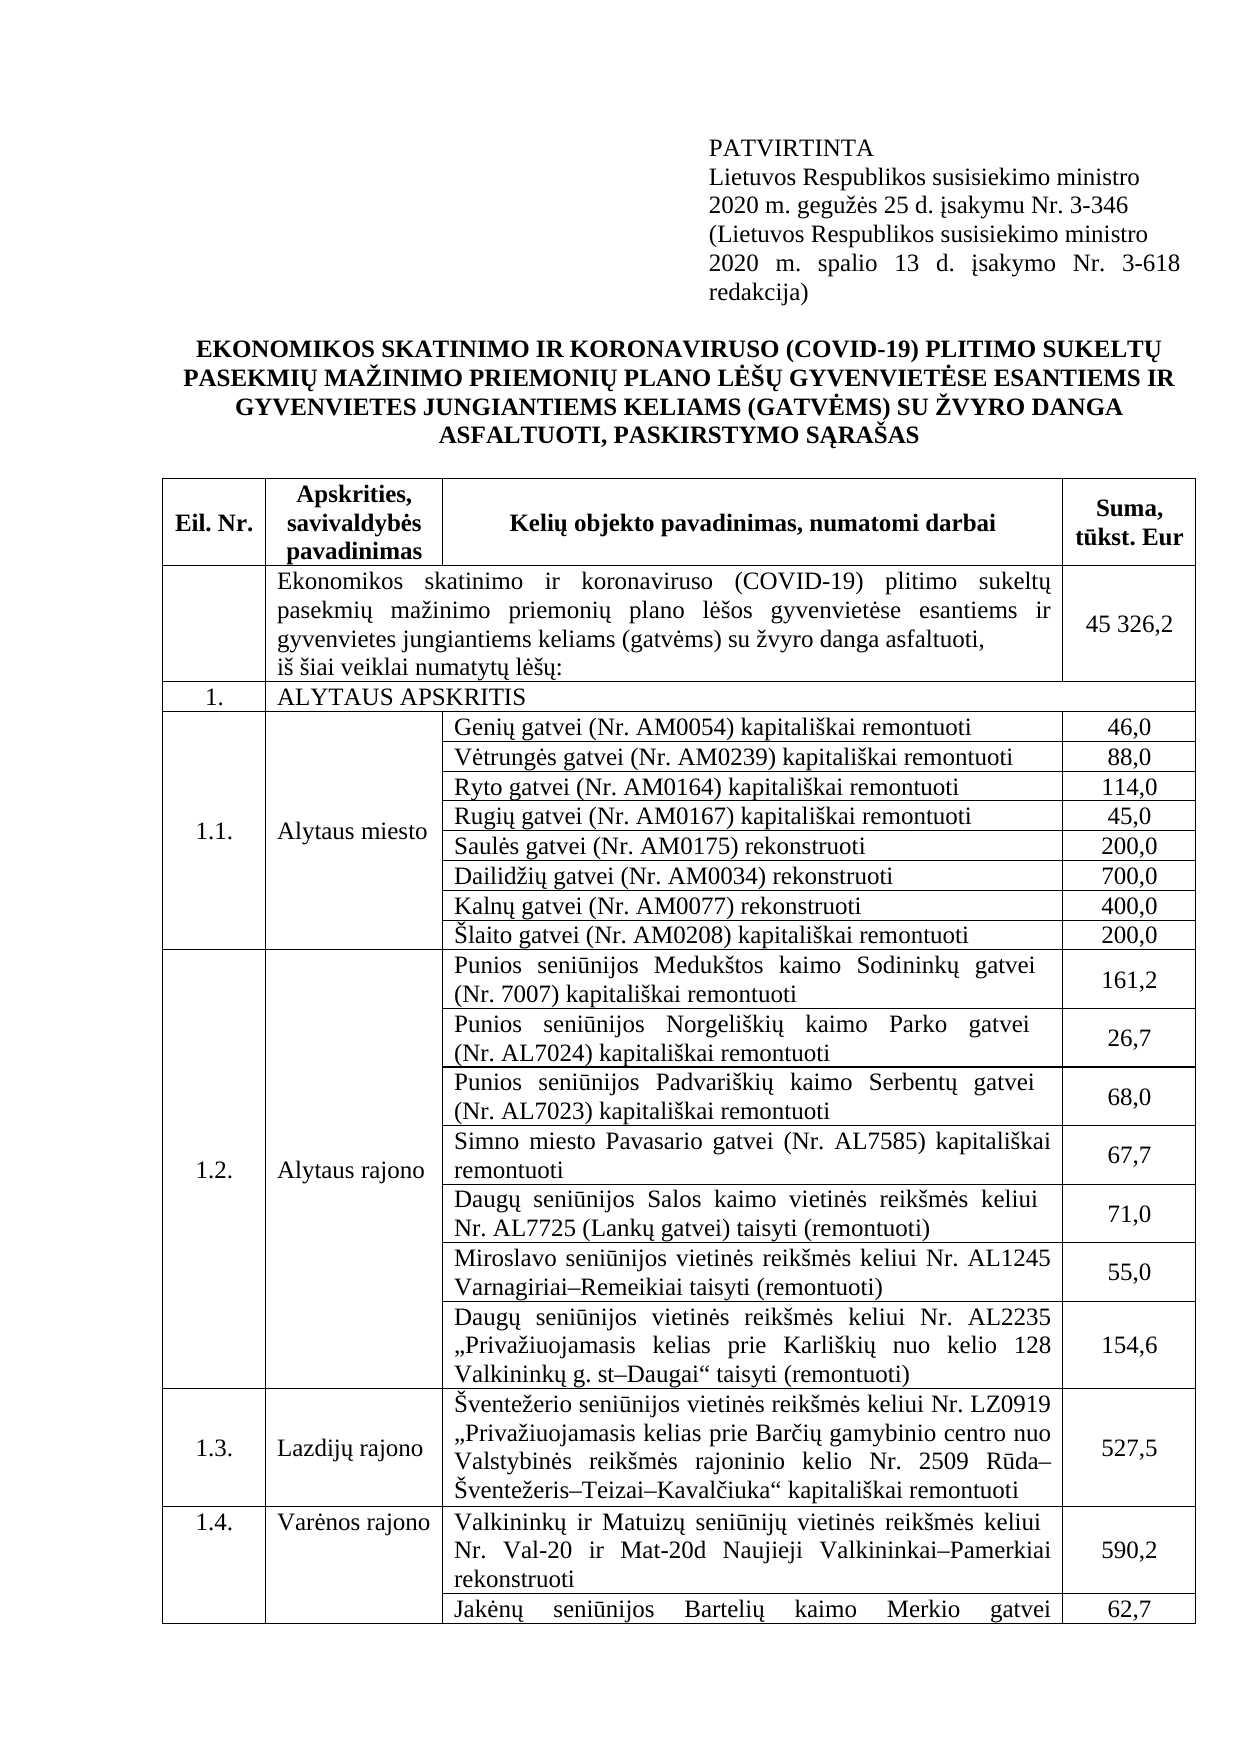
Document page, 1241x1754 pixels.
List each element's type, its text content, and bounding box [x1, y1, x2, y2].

table_cell 45,0 [1063, 801, 1195, 830]
table_cell 154,6 [1063, 1302, 1195, 1388]
table_cell Dailidžių gatvei (Nr. AM0034) rekonstruoti [443, 861, 1062, 890]
text 2020 m. gegužės 25 d. įsakymu Nr. 3-346 [709, 190, 1181, 219]
table_cell Daugų seniūnijos Salos kaimo vietinės reikšmės keliui Nr. AL7725 (Lankų gatvei) taisyti (remontuoti) [443, 1185, 1062, 1242]
text Lietuvos Respublikos susisiekimo ministro [709, 162, 1181, 190]
table_cell Varėnos rajono [266, 1507, 442, 1623]
table_cell 1.2. [163, 950, 265, 1388]
text 2020 m. spalio 13 d. įsakymo Nr. 3-618 redakcija) [709, 248, 1181, 305]
table_cell [163, 566, 265, 681]
table_cell 700,0 [1063, 861, 1195, 890]
table_cell Simno miesto Pavasario gatvei (Nr. AL7585) kapitališkai remontuoti [443, 1126, 1062, 1183]
table_cell Alytaus miesto [266, 712, 442, 949]
table_cell 1.1. [163, 712, 265, 949]
table_cell 161,2 [1063, 950, 1195, 1008]
table_cell Valkininkų ir Matuizų seniūnijų vietinės reikšmės keliui Nr. Val-20 ir Mat-20d Naujieji Valkininkai–Pamerkiai rekonstruoti [443, 1507, 1062, 1593]
text EKONOMIKOS SKATINIMO IR KORONAVIRUSO (COVID-19) PLITIMO SUKELTŲ PASEKMIŲ MAŽINIMO PRIEMONIŲ PLANO LĖŠŲ gyvenvietėse esantiems ir gyvenvietes jungiantiems keliams (gatvėms) su žvyro danga asfaltuoti, Paskirstymo SĄRAŠAS [177, 334, 1181, 449]
text (Lietuvos Respublikos susisiekimo ministro [709, 219, 1181, 248]
table_header Apskrities, savivaldybės pavadinimas [266, 479, 442, 565]
table_cell Alytaus rajono [266, 950, 442, 1388]
table_cell 200,0 [1063, 831, 1195, 860]
table_cell 1.4. [163, 1507, 265, 1623]
table_cell ALYTAUS APSKRITIS [266, 682, 1195, 711]
table_cell 527,5 [1063, 1389, 1195, 1506]
table_cell 1. [163, 682, 265, 711]
table_cell Vėtrungės gatvei (Nr. AM0239) kapitališkai remontuoti [443, 742, 1062, 771]
table_cell Šlaito gatvei (Nr. AM0208) kapitališkai remontuoti [443, 921, 1062, 949]
table_cell Rugių gatvei (Nr. AM0167) kapitališkai remontuoti [443, 801, 1062, 830]
table_cell 590,2 [1063, 1507, 1195, 1593]
table_cell Kalnų gatvei (Nr. AM0077) rekonstruoti [443, 891, 1062, 919]
table_cell 45 326,2 [1063, 566, 1195, 681]
table_header Kelių objekto pavadinimas, numatomi darbai [443, 479, 1062, 565]
table_cell Punios seniūnijos Padvariškių kaimo Serbentų gatvei (Nr. AL7023) kapitališkai remontuoti [443, 1068, 1062, 1125]
table_header Eil. Nr. [163, 479, 265, 565]
table_cell Saulės gatvei (Nr. AM0175) rekonstruoti [443, 831, 1062, 860]
table_cell 88,0 [1063, 742, 1195, 771]
table_cell Daugų seniūnijos vietinės reikšmės keliui Nr. AL2235 „Privažiuojamasis kelias prie Karliškių nuo kelio 128 Valkininkų g. st–Daugai“ taisyti (remontuoti) [443, 1302, 1062, 1388]
table_cell 62,7 [1063, 1594, 1195, 1623]
table_cell 68,0 [1063, 1068, 1195, 1125]
table_cell Šventežerio seniūnijos vietinės reikšmės keliui Nr. LZ0919 „Privažiuojamasis kelias prie Barčių gamybinio centro nuo Valstybinės reikšmės rajoninio kelio Nr. 2509 Rūda–Šventežeris–Teizai–Kavalčiuka“ kapitališkai remontuoti [443, 1389, 1062, 1506]
table_header Suma, tūkst. Eur [1063, 479, 1195, 565]
table_cell 1.3. [163, 1389, 265, 1506]
table_cell 55,0 [1063, 1243, 1195, 1301]
table_cell 200,0 [1063, 921, 1195, 949]
table_cell 71,0 [1063, 1185, 1195, 1242]
text PATVIRTINTA [709, 133, 1181, 162]
table_cell Jakėnų seniūnijos Bartelių kaimo Merkio gatvei [443, 1594, 1062, 1623]
table_cell Punios seniūnijos Medukštos kaimo Sodininkų gatvei (Nr. 7007) kapitališkai remontuoti [443, 950, 1062, 1008]
table_cell Ekonomikos skatinimo ir koronaviruso (COVID-19) plitimo sukeltų pasekmių mažinimo priemonių plano lėšos gyvenvietėse esantiems ir gyvenvietes jungiantiems keliams (gatvėms) su žvyro danga asfaltuoti, iš šiai veiklai numatytų lėšų: [266, 566, 1062, 681]
table_cell Ryto gatvei (Nr. AM0164) kapitališkai remontuoti [443, 772, 1062, 800]
table_cell Genių gatvei (Nr. AM0054) kapitališkai remontuoti [443, 712, 1062, 741]
table_cell 114,0 [1063, 772, 1195, 800]
table_cell Miroslavo seniūnijos vietinės reikšmės keliui Nr. AL1245 Varnagiriai–Remeikiai taisyti (remontuoti) [443, 1243, 1062, 1301]
table_cell Punios seniūnijos Norgeliškių kaimo Parko gatvei (Nr. AL7024) kapitališkai remontuoti [443, 1009, 1062, 1066]
table_cell 26,7 [1063, 1009, 1195, 1066]
table_cell 46,0 [1063, 712, 1195, 741]
table_cell Lazdijų rajono [266, 1389, 442, 1506]
table_cell 67,7 [1063, 1126, 1195, 1183]
table_cell 400,0 [1063, 891, 1195, 919]
